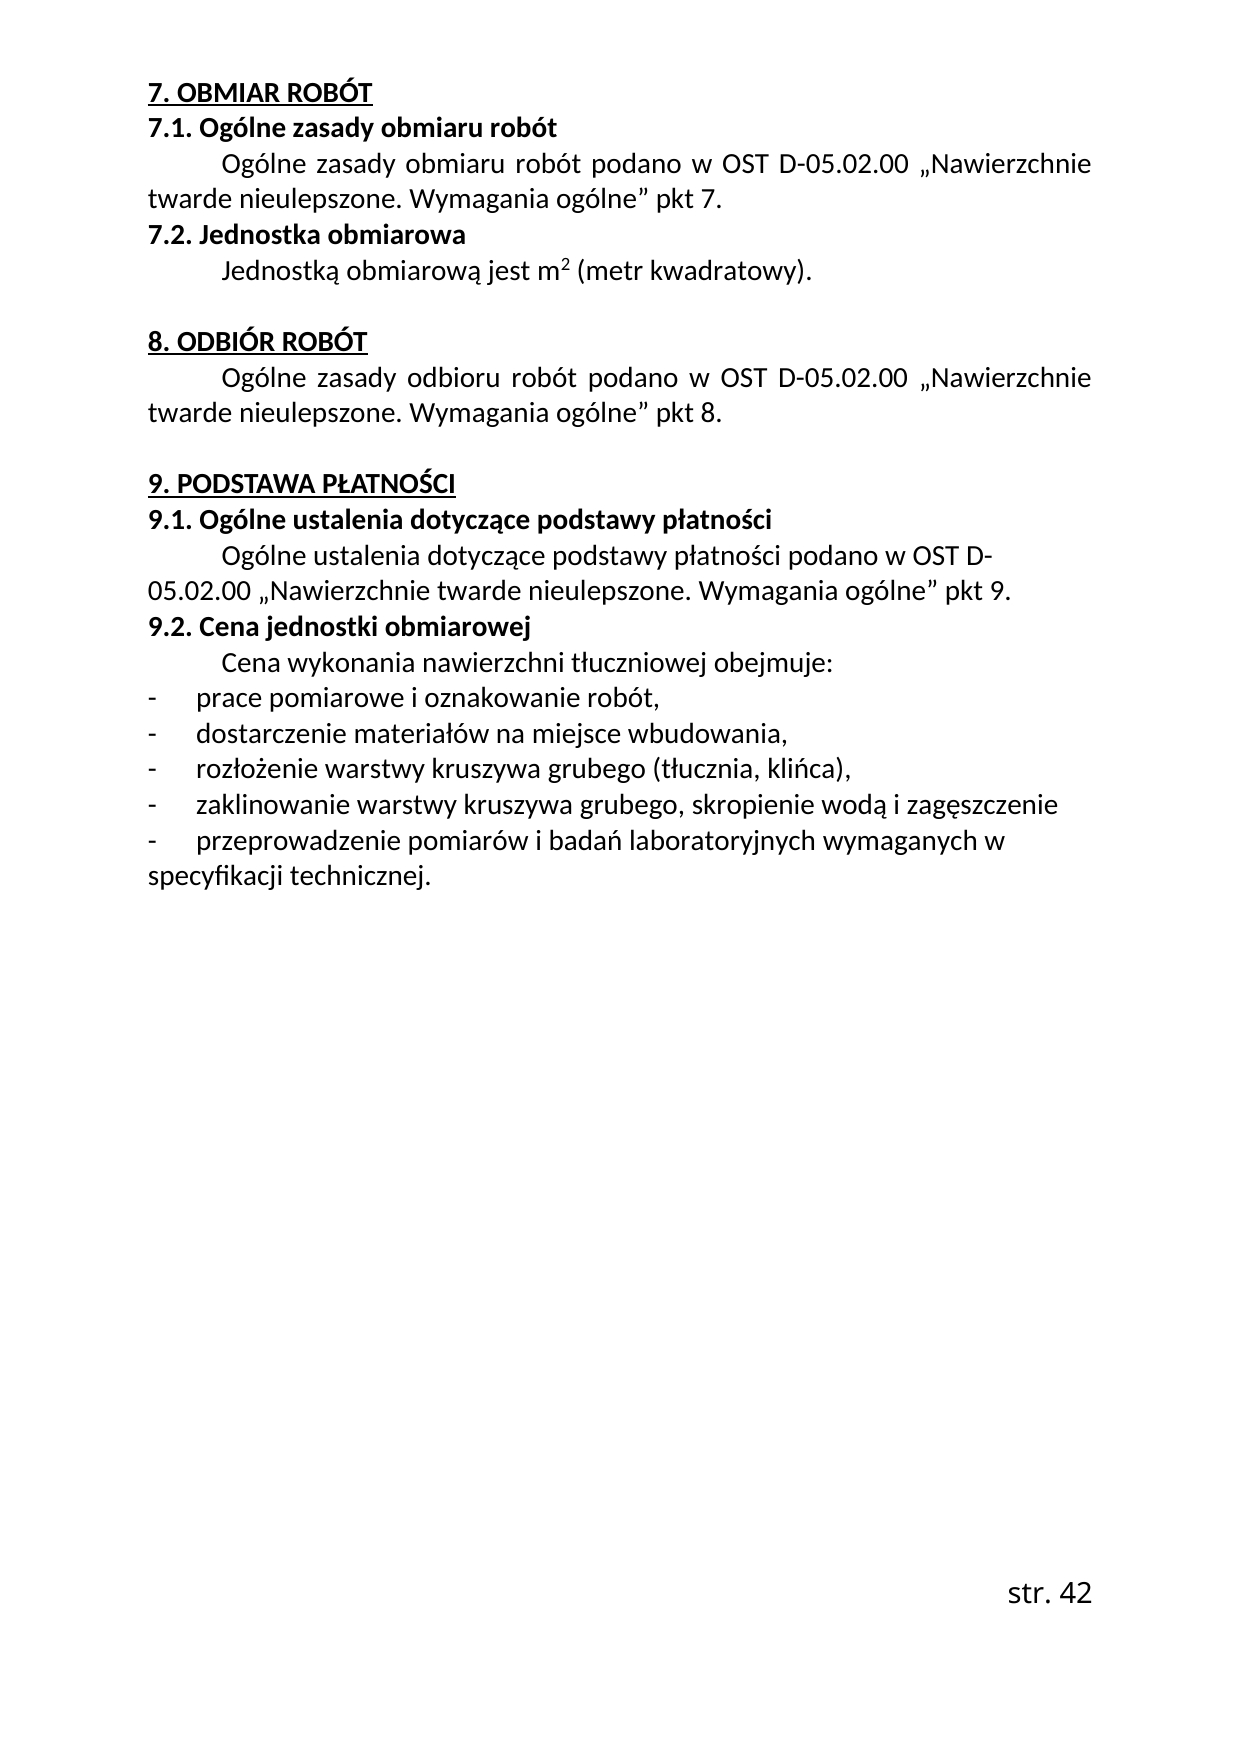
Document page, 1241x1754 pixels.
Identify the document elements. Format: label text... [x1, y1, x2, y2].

text - zaklinowanie warstwy kruszywa grubego, skropienie wodą i zagęszczenie [148, 786, 1093, 822]
subtitle 9.1. Ogólne ustalenia dotyczące podstawy płatności [148, 501, 1093, 537]
text Ogólne zasady obmiaru robót podano w OST D-05.02.00 „Nawierzchnie twarde nieulepszone. Wymagania ogólne” pkt 7. [148, 145, 1093, 216]
text - dostarczenie materiałów na miejsce wbudowania, [148, 715, 1093, 751]
text Ogólne zasady odbioru robót podano w OST D-05.02.00 „Nawierzchnie twarde nieulepszone. Wymagania ogólne” pkt 8. [148, 359, 1093, 430]
text Cena wykonania nawierzchni tłuczniowej obejmuje: [148, 644, 1093, 679]
text - prace pomiarowe i oznakowanie robót, [148, 679, 1093, 715]
text - rozłożenie warstwy kruszywa grubego (tłucznia, klińca), [148, 751, 1093, 786]
subtitle 7.2. Jednostka obmiarowa [148, 216, 1093, 252]
subtitle 9. PODSTAWA PŁATNOŚCI [148, 466, 1093, 501]
subtitle 9.2. Cena jednostki obmiarowej [148, 608, 1093, 644]
text - przeprowadzenie pomiarów i badań laboratoryjnych wymaganych w specyfikacji technicznej. [148, 822, 1093, 893]
subtitle 7.1. Ogólne zasady obmiaru robót [148, 109, 1093, 145]
text Ogólne ustalenia dotyczące podstawy płatności podano w OST D-05.02.00 „Nawierzchnie twarde nieulepszone. Wymagania ogólne” pkt 9. [148, 537, 1093, 608]
subtitle 8. ODBIÓR ROBÓT [148, 323, 1093, 359]
text Jednostką obmiarową jest m2 (metr kwadratowy). [148, 252, 1093, 287]
subtitle 7. OBMIAR ROBÓT [148, 74, 1093, 109]
